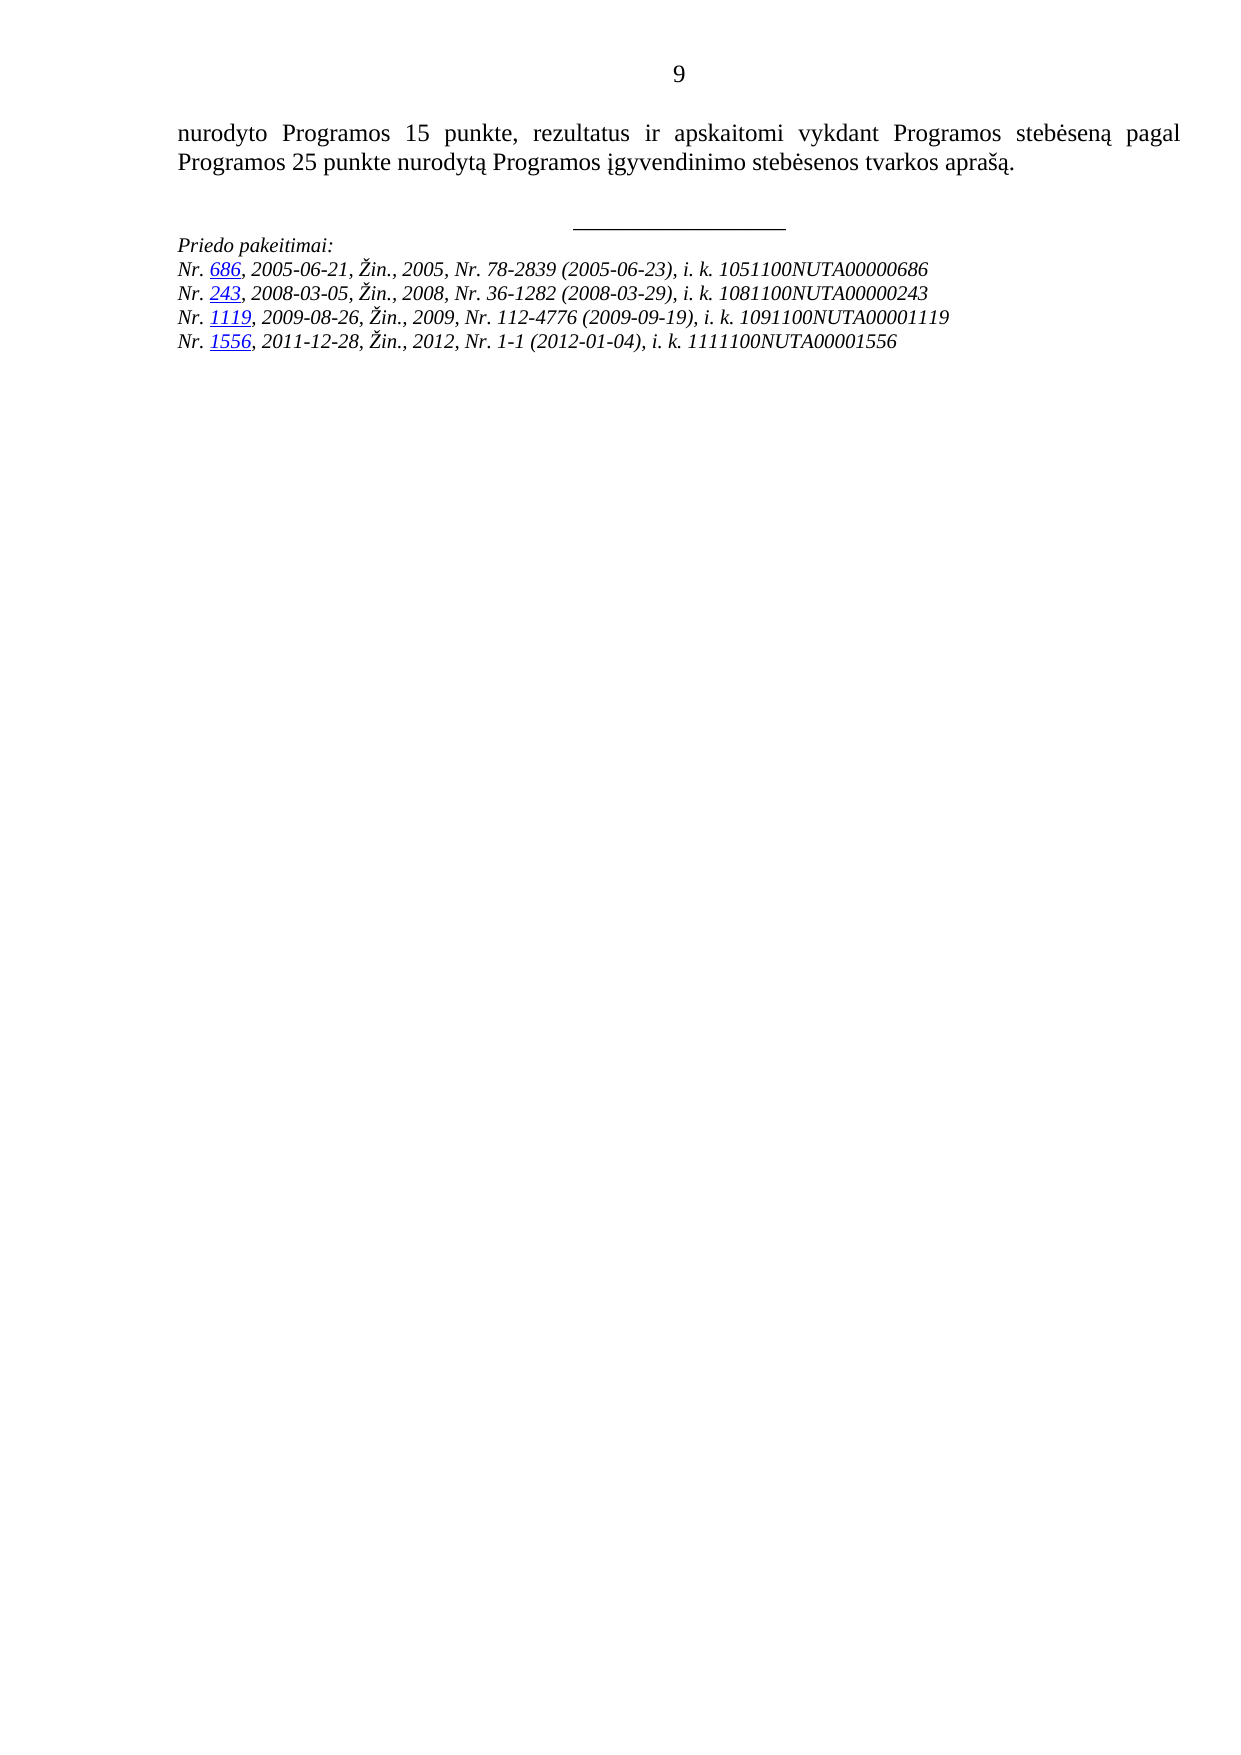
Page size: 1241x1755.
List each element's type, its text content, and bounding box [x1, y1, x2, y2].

text Priedo pakeitimai: [177, 233, 1181, 257]
text _________________ [177, 204, 1181, 233]
text nurodyto Programos 15 punkte, rezultatus ir apskaitomi vykdant Programos stebėseną pagal Programos 25 punkte nurodytą Programos įgyvendinimo stebėsenos tvarkos aprašą. [177, 118, 1181, 176]
text Nr. 1556, 2011-12-28, Žin., 2012, Nr. 1-1 (2012-01-04), i. k. 1111100NUTA00001556 [177, 329, 1181, 353]
text Nr. 686, 2005-06-21, Žin., 2005, Nr. 78-2839 (2005-06-23), i. k. 1051100NUTA00000686 [177, 257, 1181, 281]
text Nr. 243, 2008-03-05, Žin., 2008, Nr. 36-1282 (2008-03-29), i. k. 1081100NUTA00000243 [177, 281, 1181, 305]
text Nr. 1119, 2009-08-26, Žin., 2009, Nr. 112-4776 (2009-09-19), i. k. 1091100NUTA00001119 [177, 305, 1181, 329]
